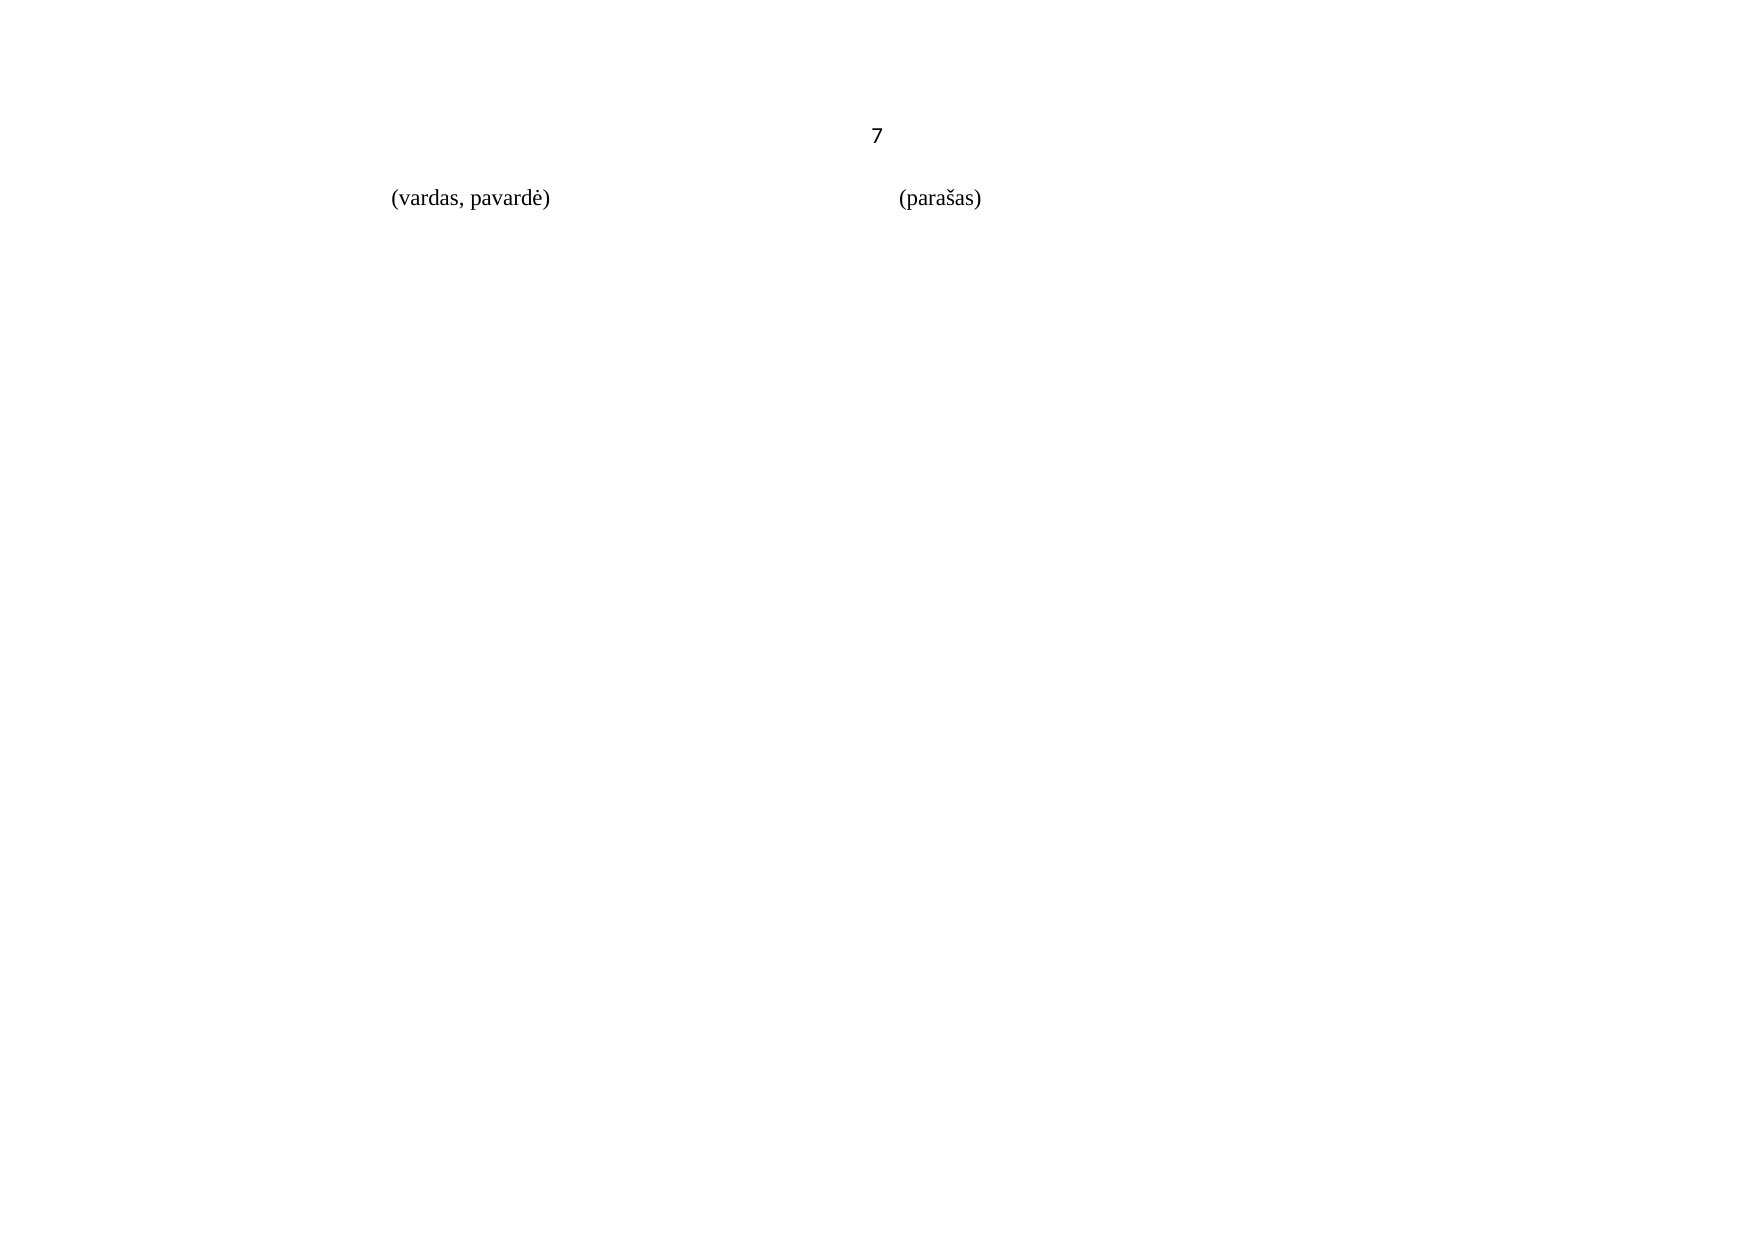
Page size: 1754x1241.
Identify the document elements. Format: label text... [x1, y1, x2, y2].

text (vardas, pavardė) (parašas) [118, 184, 1636, 210]
